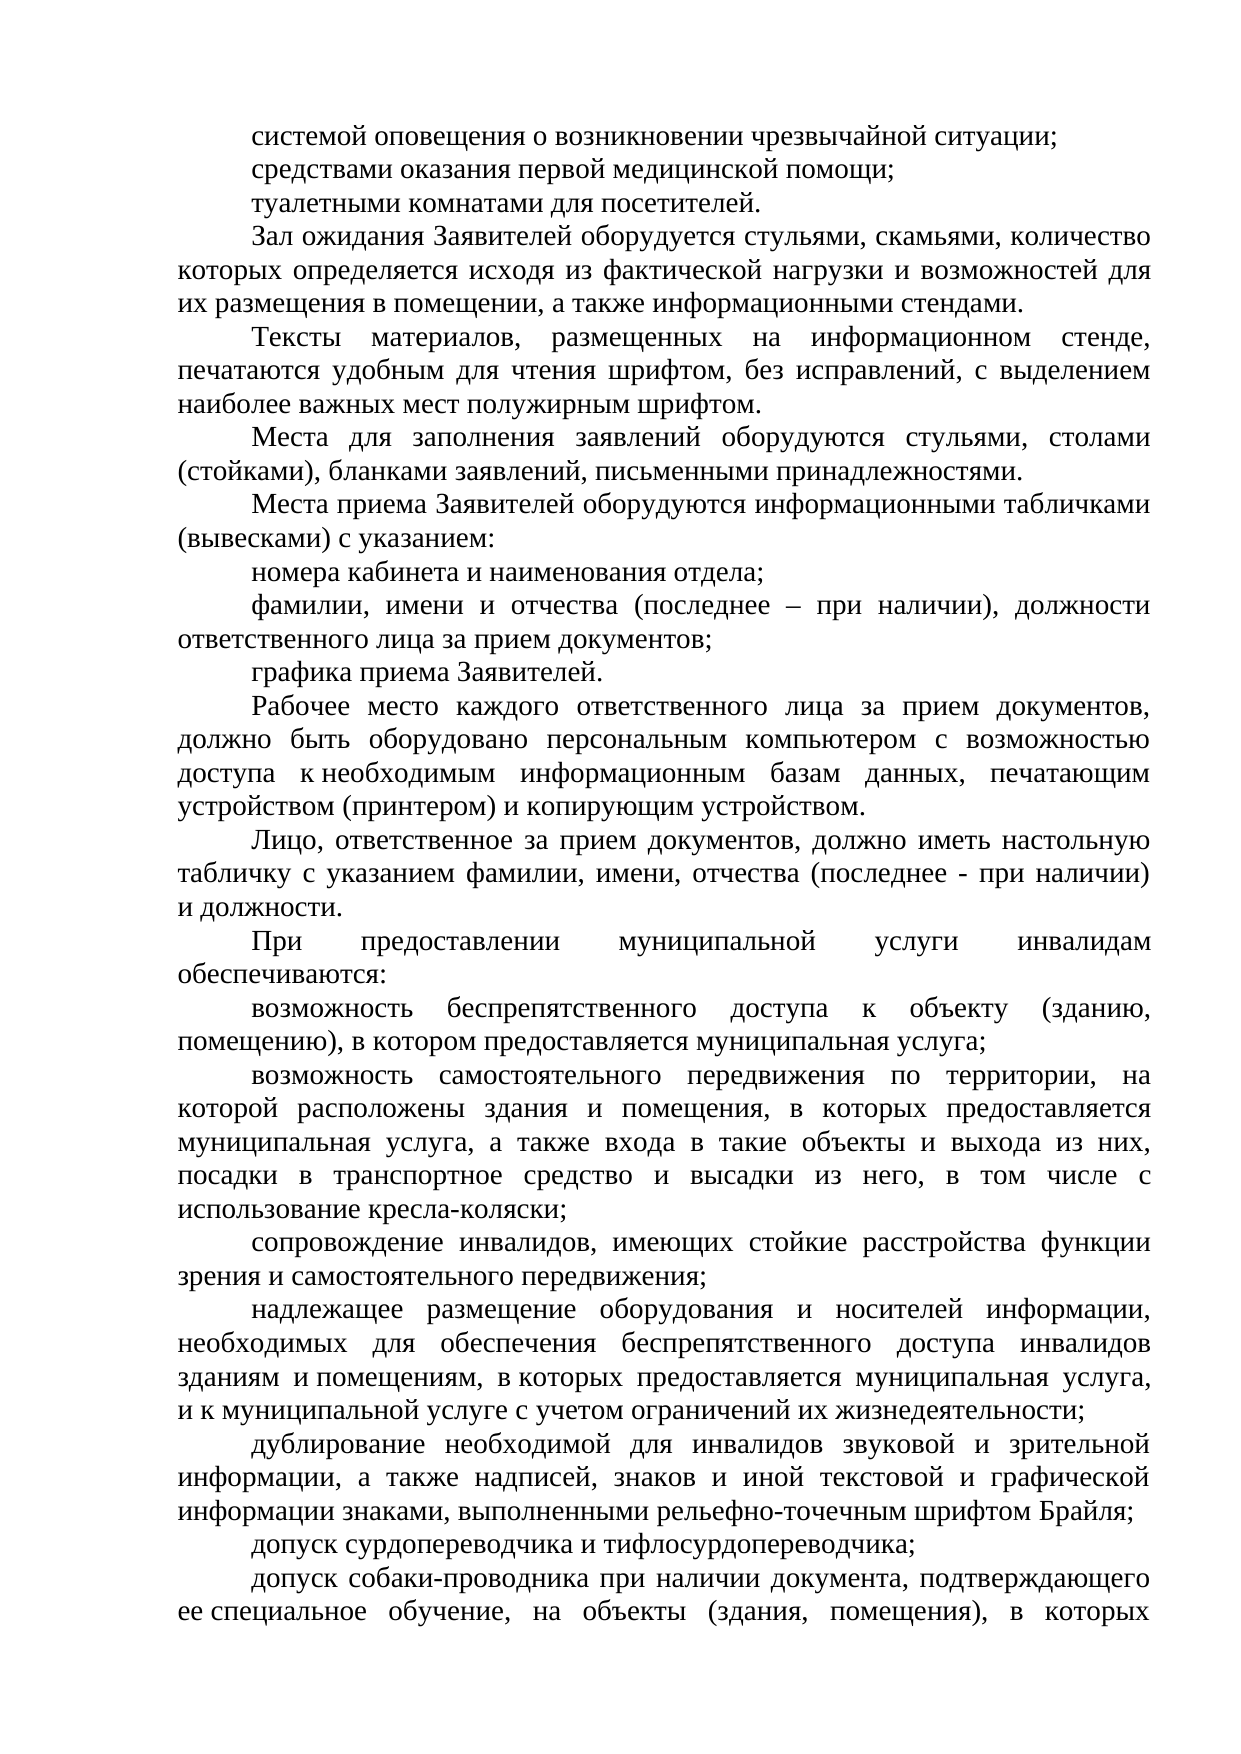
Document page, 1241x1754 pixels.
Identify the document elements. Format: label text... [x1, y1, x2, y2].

text графика приема Заявителей. [177, 655, 1152, 688]
text фамилии, имени и отчества (последнее – при наличии), должности ответственного лица за прием документов; [177, 588, 1151, 655]
text допуск собаки-проводника при наличии документа, подтверждающего ее специальное обучение, на объекты (здания, помещения), в которых [177, 1560, 1151, 1627]
text сопровождение инвалидов, имеющих стойкие расстройства функции зрения и самостоятельного передвижения; [177, 1225, 1151, 1292]
text Зал ожидания Заявителей оборудуется стульями, скамьями, количество которых определяется исходя из фактической нагрузки и возможностей для их размещения в помещении, а также информационными стендами. [177, 219, 1152, 319]
text Лицо, ответственное за прием документов, должно иметь настольную табличку с указанием фамилии, имени, отчества (последнее - при наличии) и должности. [177, 822, 1151, 923]
text возможность самостоятельного передвижения по территории, на которой расположены здания и помещения, в которых предоставляется муниципальная услуга, а также входа в такие объекты и выхода из них, посадки в транспортное средство и высадки из него, в том числе с использование кресла-коляски; [177, 1057, 1152, 1225]
text средствами оказания первой медицинской помощи; [177, 152, 1152, 185]
text номера кабинета и наименования отдела; [177, 554, 1152, 588]
text При предоставлении муниципальной услуги инвалидам обеспечиваются: [177, 923, 1152, 990]
text возможность беспрепятственного доступа к объекту (зданию, помещению), в котором предоставляется муниципальная услуга; [177, 990, 1152, 1057]
text допуск сурдопереводчика и тифлосурдопереводчика; [177, 1527, 1152, 1560]
text Места для заполнения заявлений оборудуются стульями, столами (стойками), бланками заявлений, письменными принадлежностями. [177, 420, 1151, 487]
text системой оповещения о возникновении чрезвычайной ситуации; [177, 118, 1152, 152]
text надлежащее размещение оборудования и носителей информации, необходимых для обеспечения беспрепятственного доступа инвалидов зданиям и помещениям, в которых предоставляется муниципальная услуга, и к муниципальной услуге с учетом ограничений их жизнедеятельности; [177, 1292, 1152, 1426]
text туалетными комнатами для посетителей. [177, 185, 1152, 219]
text Места приема Заявителей оборудуются информационными табличками (вывесками) с указанием: [177, 487, 1151, 554]
text Рабочее место каждого ответственного лица за прием документов, должно быть оборудовано персональным компьютером с возможностью доступа к необходимым информационным базам данных, печатающим устройством (принтером) и копирующим устройством. [177, 688, 1151, 822]
text Тексты материалов, размещенных на информационном стенде, печатаются удобным для чтения шрифтом, без исправлений, с выделением наиболее важных мест полужирным шрифтом. [177, 319, 1151, 420]
text дублирование необходимой для инвалидов звуковой и зрительной информации, а также надписей, знаков и иной текстовой и графической информации знаками, выполненными рельефно-точечным шрифтом Брайля; [177, 1426, 1151, 1527]
